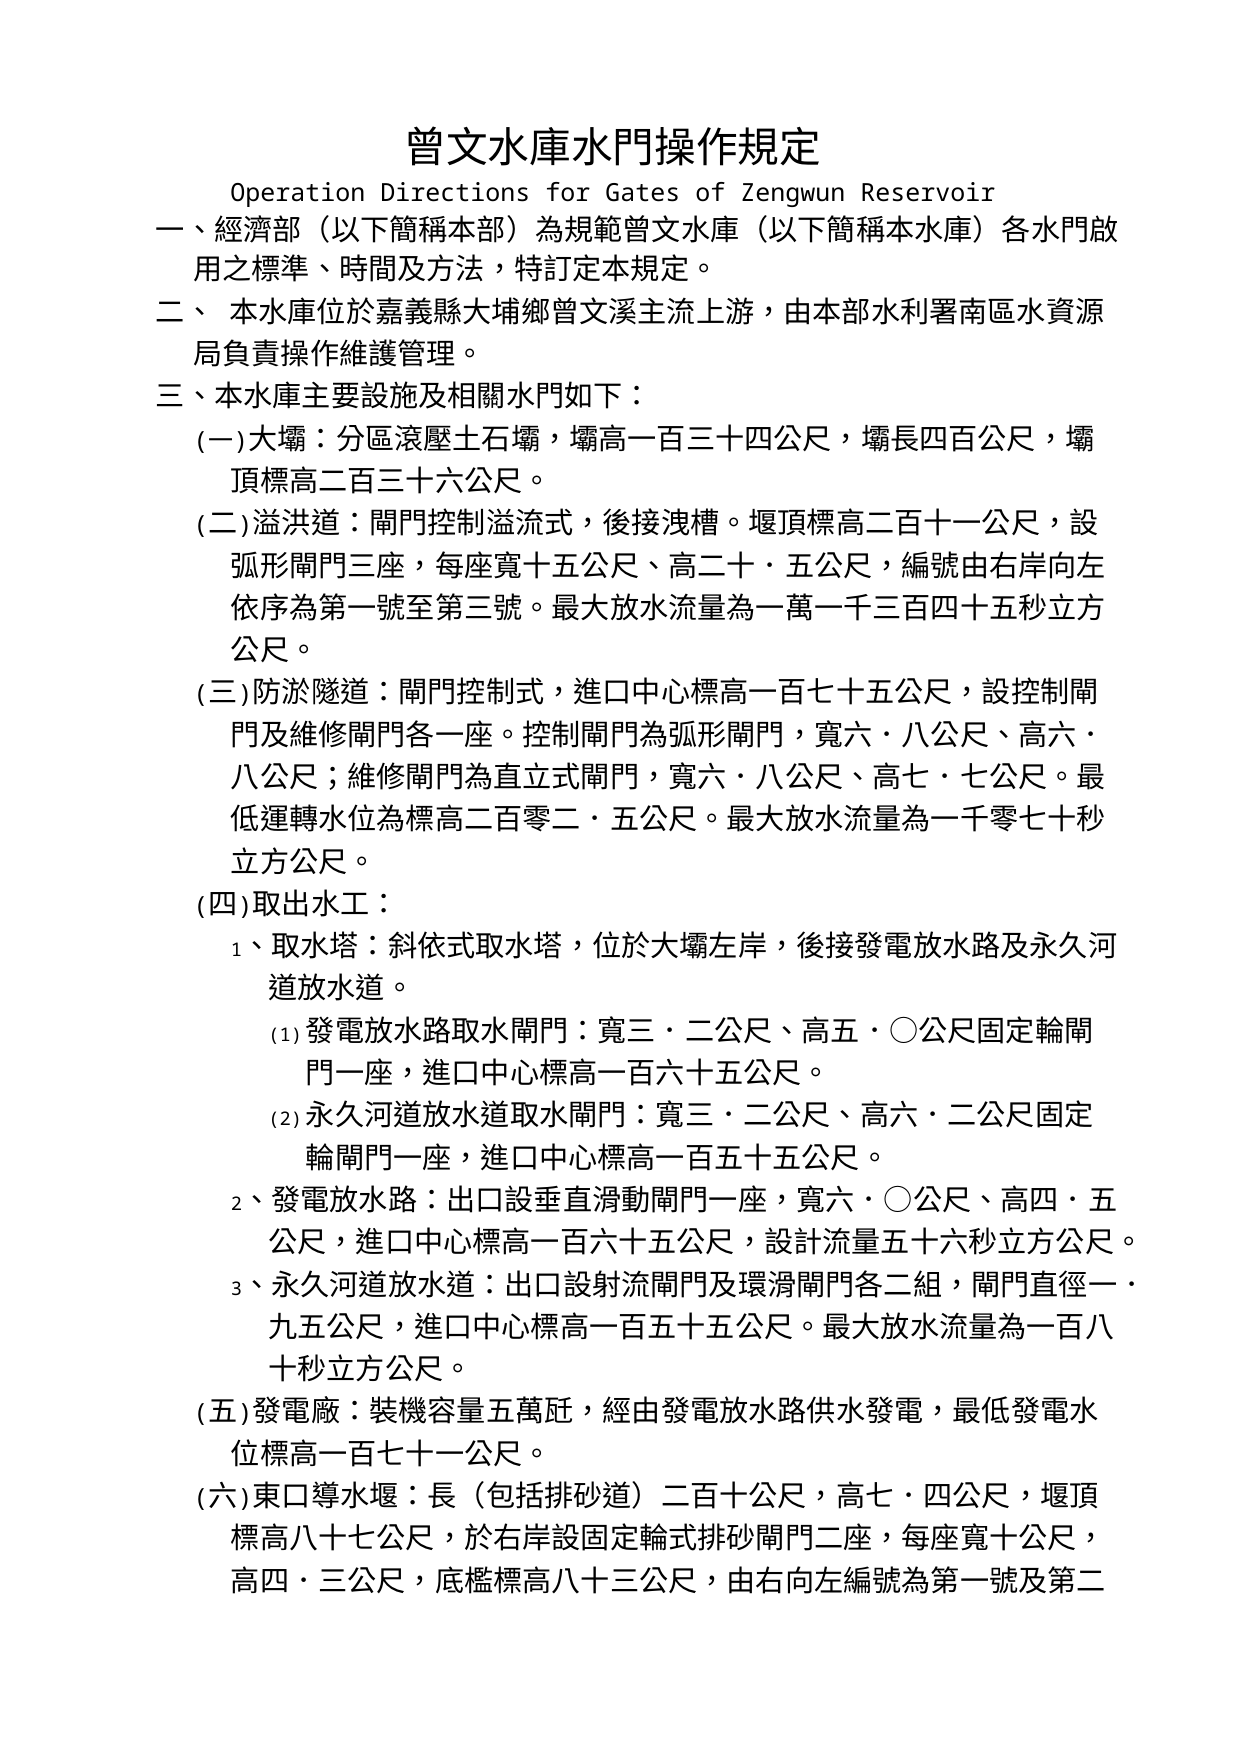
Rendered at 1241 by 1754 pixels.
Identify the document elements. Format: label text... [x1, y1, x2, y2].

text Operation Directions for Gates of Zengwun Reservoir [118, 175, 1122, 209]
list 東口導水堰：長（包括排砂道）二百十公尺，高七．四公尺，堰頂標高八十七公尺，於右岸設固定輪式排砂閘門二座，每座寬十公尺，高四．三公尺，底檻標高八十三公尺，由右向左編號為第一號及第二 [193, 1473, 1122, 1599]
list 防淤隧道：閘門控制式，進口中心標高一百七十五公尺，設控制閘門及維修閘門各一座。控制閘門為弧形閘門，寬六．八公尺、高六．八公尺；維修閘門為直立式閘門，寬六．八公尺、高七．七公尺。最低運轉水位為標高二百零二．五公尺。最大放水流量為一千零七十秒立方公尺。 [193, 669, 1122, 881]
list 本水庫主要設施及相關水門如下： [156, 373, 1122, 415]
list 取出水工： [193, 881, 1122, 923]
list 大壩：分區滾壓土石壩，壩高一百三十四公尺，壩長四百公尺，壩頂標高二百三十六公尺。 [193, 415, 1122, 500]
list 發電放水路取水閘門：寬三．二公尺、高五．○公尺固定輪閘門一座，進口中心標高一百六十五公尺。 [268, 1007, 1122, 1092]
list 發電廠：裝機容量五萬瓩，經由發電放水路供水發電，最低發電水位標高一百七十一公尺。 [193, 1388, 1122, 1473]
list 取水塔：斜依式取水塔，位於大壩左岸，後接發電放水路及永久河道放水道。 [231, 923, 1122, 1007]
list 經濟部（以下簡稱本部）為規範曾文水庫（以下簡稱本水庫）各水門啟用之標準、時間及方法，特訂定本規定。 [156, 209, 1122, 288]
list 永久河道放水道：出口設射流閘門及環滑閘門各二組，閘門直徑一．九五公尺，進口中心標高一百五十五公尺。最大放水流量為一百八十秒立方公尺。 [231, 1261, 1122, 1388]
list 溢洪道：閘門控制溢流式，後接洩槽。堰頂標高二百十一公尺，設弧形閘門三座，每座寬十五公尺、高二十．五公尺，編號由右岸向左依序為第一號至第三號。最大放水流量為一萬一千三百四十五秒立方公尺。 [193, 500, 1122, 669]
list 發電放水路：出口設垂直滑動閘門一座，寬六．○公尺、高四．五公尺，進口中心標高一百六十五公尺，設計流量五十六秒立方公尺。 [231, 1177, 1122, 1261]
text 曾文水庫水門操作規定 [118, 118, 1122, 175]
list 永久河道放水道取水閘門：寬三．二公尺、高六．二公尺固定輪閘門一座，進口中心標高一百五十五公尺。 [268, 1092, 1122, 1177]
list 本水庫位於嘉義縣大埔鄉曾文溪主流上游，由本部水利署南區水資源局負責操作維護管理。 [156, 288, 1122, 373]
